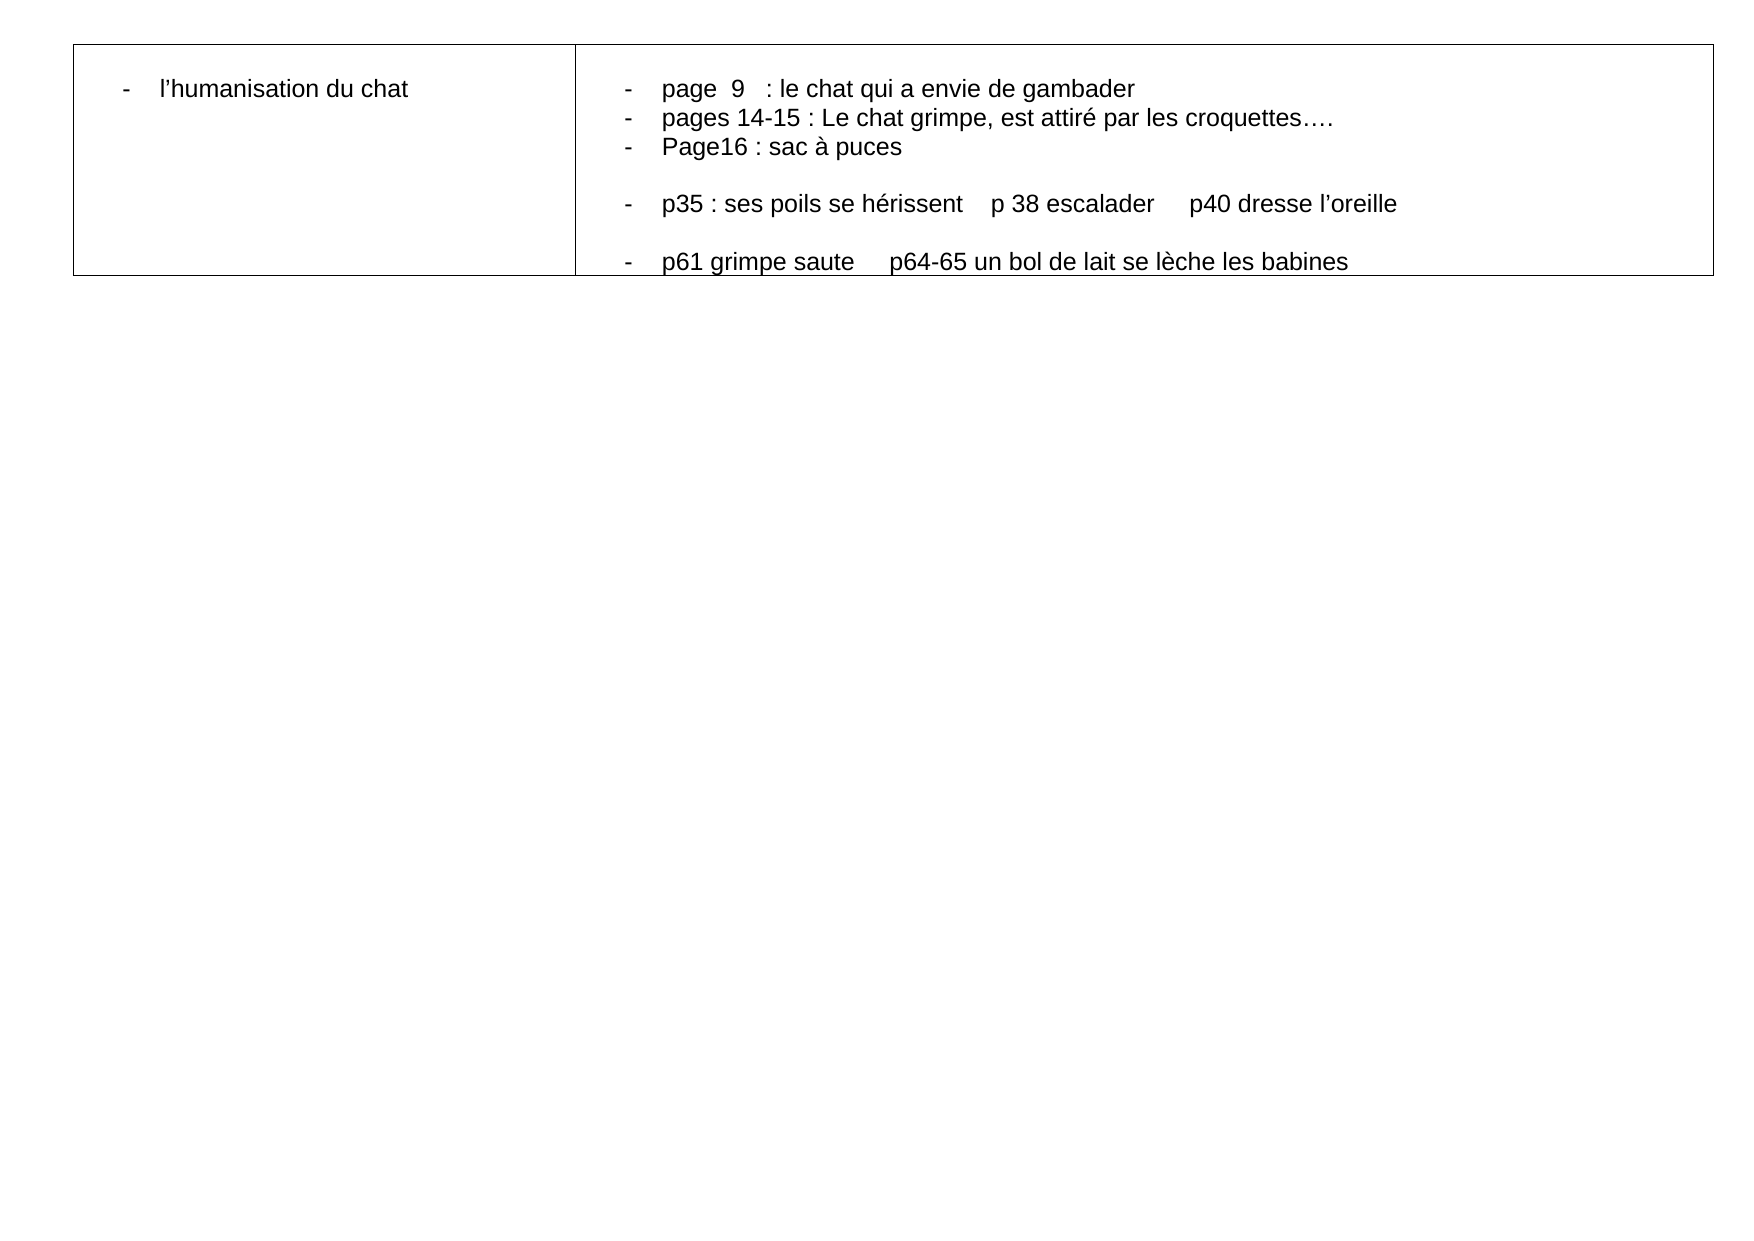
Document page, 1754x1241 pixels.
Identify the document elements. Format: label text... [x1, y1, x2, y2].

table_cell page 9 : le chat qui a envie de gambader pages 14-15 : Le chat grimpe, est attiré par les croquettes…. Page16 : sac à puces p35 : ses poils se hérissent p 38 escalader p40 dresse l’oreille p61 grimpe saute p64-65 un bol de lait se lèche les babines [576, 45, 1713, 275]
table_cell l’humanisation du chat [74, 45, 575, 275]
